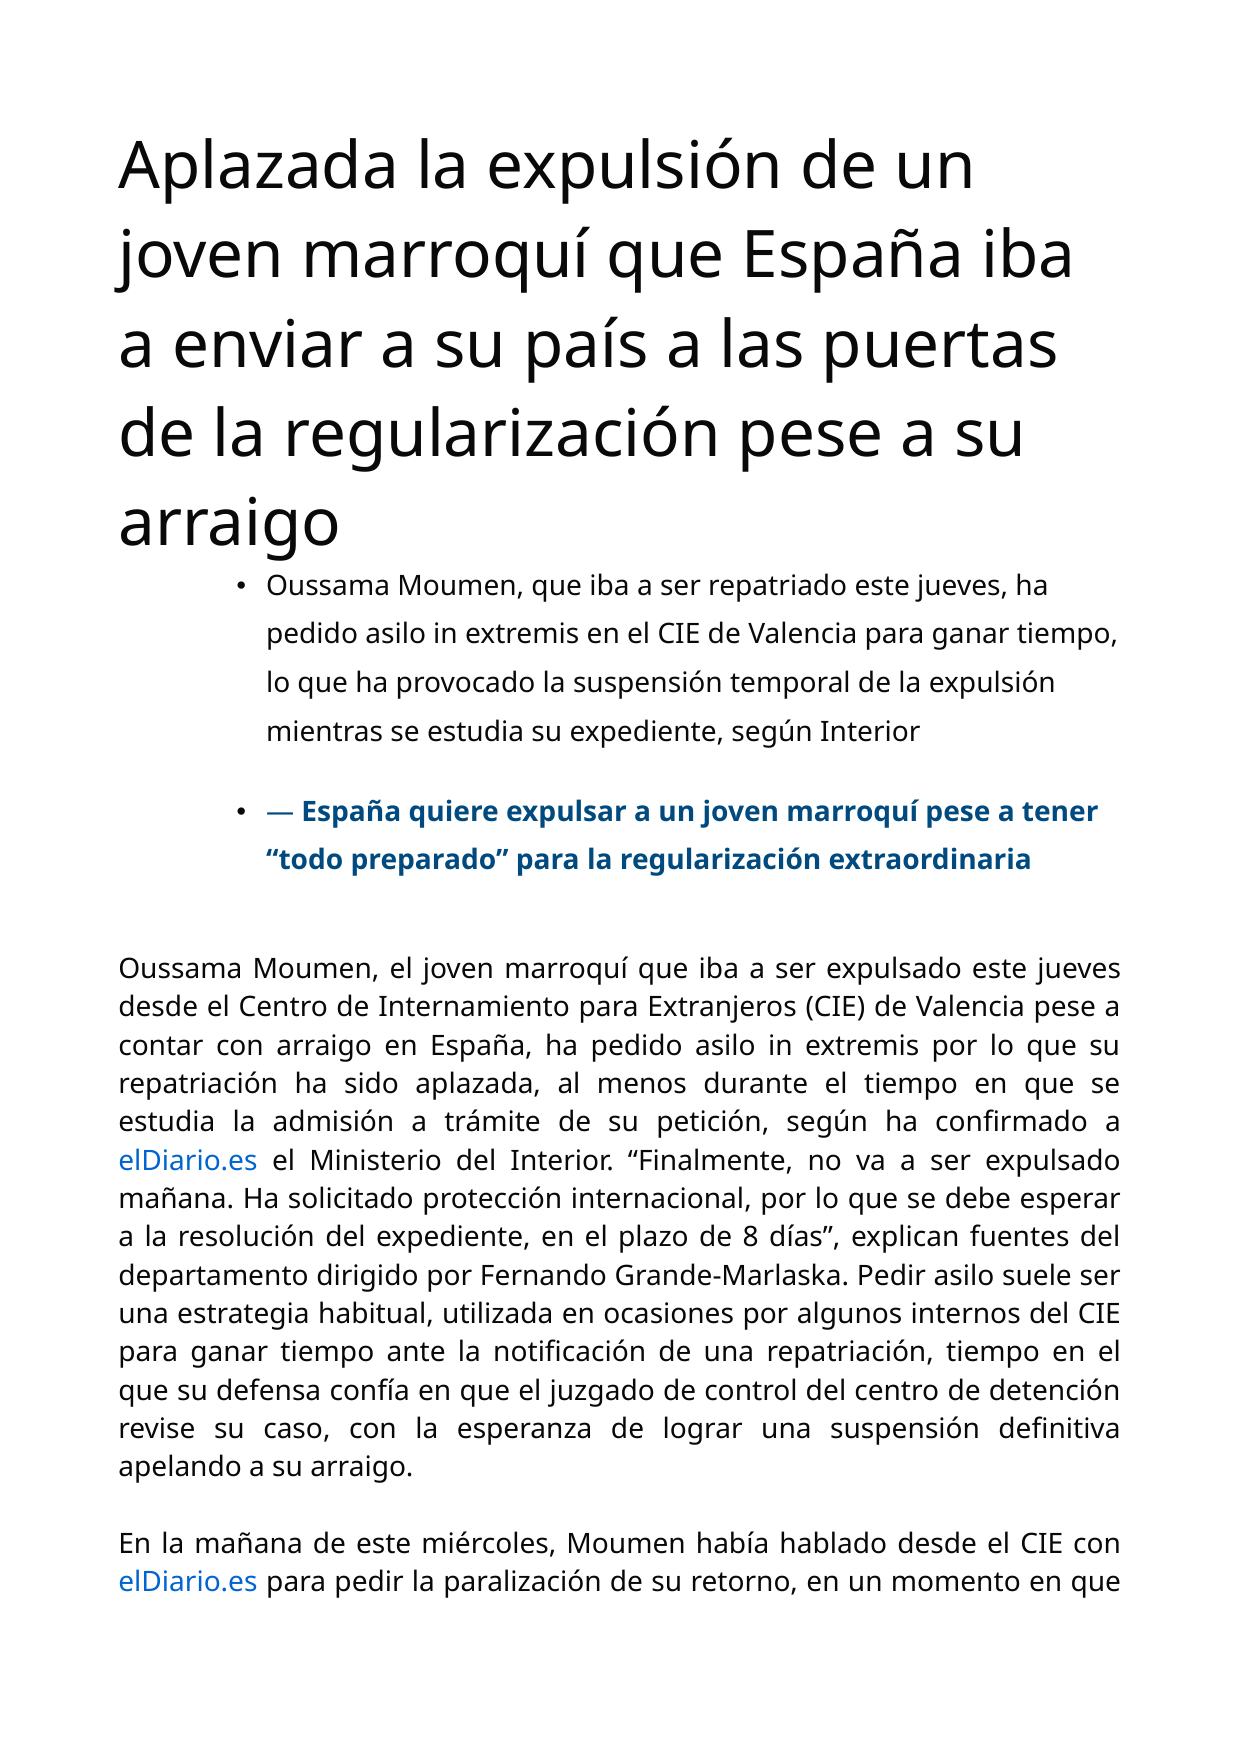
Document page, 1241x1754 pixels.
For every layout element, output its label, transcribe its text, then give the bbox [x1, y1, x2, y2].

subtitle Aplazada la expulsión de un joven marroquí que España iba a enviar a su país a las puertas de la regularización pese a su arraigo [118, 118, 1122, 565]
text En la mañana de este miércoles, Moumen había hablado desde el CIE con elDiario.es para pedir la paralización de su retorno, en un momento en que [118, 1523, 1122, 1600]
text Oussama Moumen, el joven marroquí que iba a ser expulsado este jueves desde el Centro de Internamiento para Extranjeros (CIE) de Valencia pese a contar con arraigo en España, ha pedido asilo in extremis por lo que su repatriación ha sido aplazada, al menos durante el tiempo en que se estudia la admisión a trámite de su petición, según ha confirmado a elDiario.es el Ministerio del Interior. “Finalmente, no va a ser expulsado mañana. Ha solicitado protección internacional, por lo que se debe esperar a la resolución del expediente, en el plazo de 8 días”, explican fuentes del departamento dirigido por Fernando Grande-Marlaska. Pedir asilo suele ser una estrategia habitual, utilizada en ocasiones por algunos internos del CIE para ganar tiempo ante la notificación de una repatriación, tiempo en el que su defensa confía en que el juzgado de control del centro de detención revise su caso, con la esperanza de lograr una suspensión definitiva apelando a su arraigo. [118, 948, 1122, 1485]
subtitle — España quiere expulsar a un joven marroquí pese a tener “todo preparado” para la regularización extraordinaria [236, 791, 1122, 878]
subtitle Oussama Moumen, que iba a ser repatriado este jueves, ha pedido asilo in extremis en el CIE de Valencia para ganar tiempo, lo que ha provocado la suspensión temporal de la expulsión mientras se estudia su expediente, según Interior [236, 565, 1122, 749]
